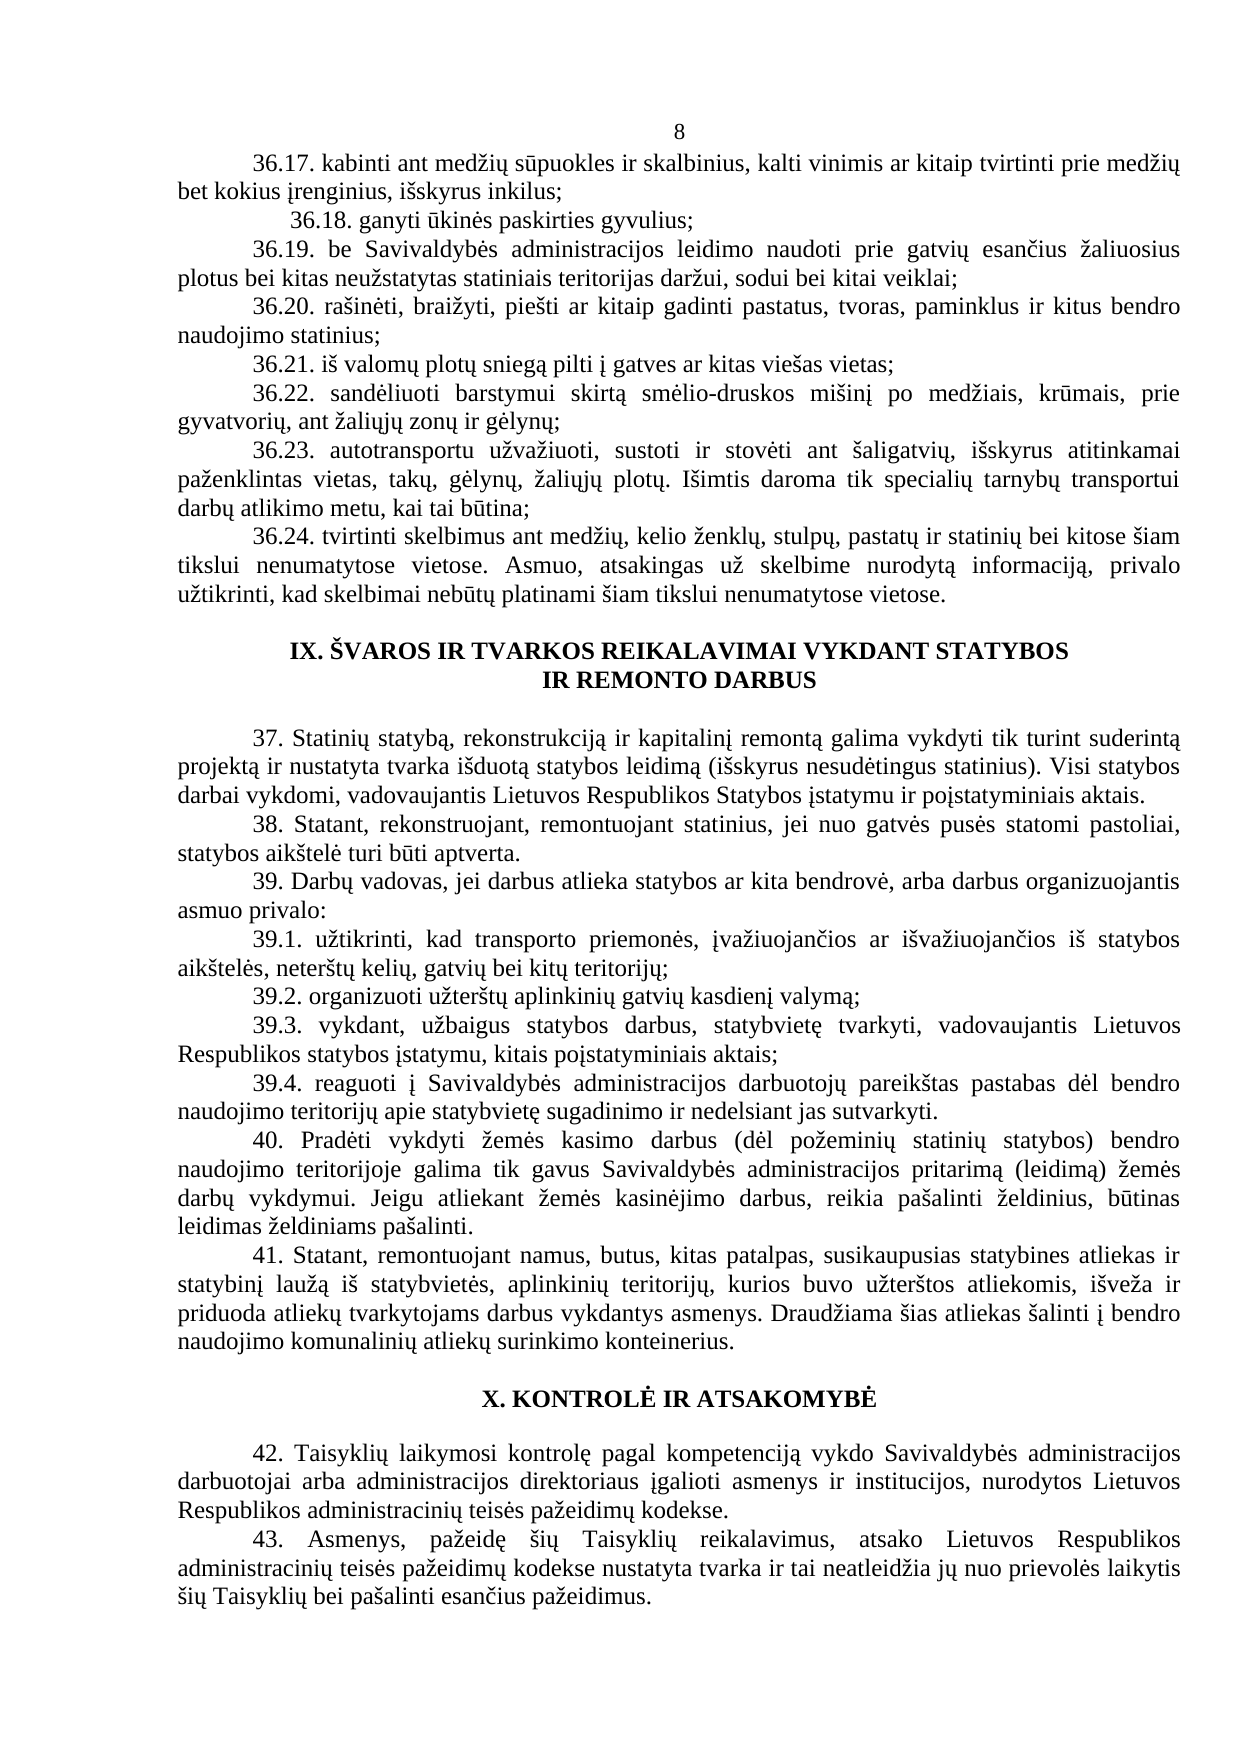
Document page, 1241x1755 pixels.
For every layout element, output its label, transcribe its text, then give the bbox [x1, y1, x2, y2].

subtitle X. KONTROLĖ IR ATSAKOMYBĖ [177, 1384, 1181, 1413]
text 43. Asmenys, pažeidę šių Taisyklių reikalavimus, atsako Lietuvos Respublikos administracinių teisės pažeidimų kodekse nustatyta tvarka ir tai neatleidžia jų nuo prievolės laikytis šių Taisyklių bei pašalinti esančius pažeidimus. [177, 1524, 1181, 1610]
text IR REMONTO DARBUS [177, 665, 1181, 694]
text 36.19. be Savivaldybės administracijos leidimo naudoti prie gatvių esančius žaliuosius plotus bei kitas neužstatytas statiniais teritorijas daržui, sodui bei kitai veiklai; [177, 234, 1181, 291]
text 36.20. rašinėti, braižyti, piešti ar kitaip gadinti pastatus, tvoras, paminklus ir kitus bendro naudojimo statinius; [177, 291, 1181, 349]
text IX. ŠVAROS IR TVARKOS REIKALAVIMAI VYKDANT STATYBOS [177, 636, 1181, 665]
text 37. Statinių statybą, rekonstrukciją ir kapitalinį remontą galima vykdyti tik turint suderintą projektą ir nustatyta tvarka išduotą statybos leidimą (išskyrus nesudėtingus statinius). Visi statybos darbai vykdomi, vadovaujantis Lietuvos Respublikos Statybos įstatymu ir poįstatyminiais aktais. [177, 723, 1181, 809]
text 36.24. tvirtinti skelbimus ant medžių, kelio ženklų, stulpų, pastatų ir statinių bei kitose šiam tikslui nenumatytose vietose. Asmuo, atsakingas už skelbime nurodytą informaciją, privalo užtikrinti, kad skelbimai nebūtų platinami šiam tikslui nenumatytose vietose. [177, 521, 1181, 608]
text 39.2. organizuoti užterštų aplinkinių gatvių kasdienį valymą; [177, 981, 1181, 1010]
text 36.21. iš valomų plotų sniegą pilti į gatves ar kitas viešas vietas; [177, 349, 1181, 378]
text 39.3. vykdant, užbaigus statybos darbus, statybvietę tvarkyti, vadovaujantis Lietuvos Respublikos statybos įstatymu, kitais poįstatyminiais aktais; [177, 1010, 1181, 1068]
text 36.22. sandėliuoti barstymui skirtą smėlio-druskos mišinį po medžiais, krūmais, prie gyvatvorių, ant žaliųjų zonų ir gėlynų; [177, 378, 1181, 435]
text 36.23. autotransportu užvažiuoti, sustoti ir stovėti ant šaligatvių, išskyrus atitinkamai paženklintas vietas, takų, gėlynų, žaliųjų plotų. Išimtis daroma tik specialių tarnybų transportui darbų atlikimo metu, kai tai būtina; [177, 435, 1181, 521]
text 39.4. reaguoti į Savivaldybės administracijos darbuotojų pareikštas pastabas dėl bendro naudojimo teritorijų apie statybvietę sugadinimo ir nedelsiant jas sutvarkyti. [177, 1068, 1181, 1125]
text 41. Statant, remontuojant namus, butus, kitas patalpas, susikaupusias statybines atliekas ir statybinį laužą iš statybvietės, aplinkinių teritorijų, kurios buvo užterštos atliekomis, išveža ir priduoda atliekų tvarkytojams darbus vykdantys asmenys. Draudžiama šias atliekas šalinti į bendro naudojimo komunalinių atliekų surinkimo konteinerius. [177, 1240, 1181, 1355]
text 42. Taisyklių laikymosi kontrolę pagal kompetenciją vykdo Savivaldybės administracijos darbuotojai arba administracijos direktoriaus įgalioti asmenys ir institucijos, nurodytos Lietuvos Respublikos administracinių teisės pažeidimų kodekse. [177, 1438, 1181, 1524]
text 39. Darbų vadovas, jei darbus atlieka statybos ar kita bendrovė, arba darbus organizuojantis asmuo privalo: [177, 866, 1181, 924]
text 40. Pradėti vykdyti žemės kasimo darbus (dėl požeminių statinių statybos) bendro naudojimo teritorijoje galima tik gavus Savivaldybės administracijos pritarimą (leidimą) žemės darbų vykdymui. Jeigu atliekant žemės kasinėjimo darbus, reikia pašalinti želdinius, būtinas leidimas želdiniams pašalinti. [177, 1125, 1181, 1240]
text 36.18. ganyti ūkinės paskirties gyvulius; [140, 205, 1181, 234]
text 38. Statant, rekonstruojant, remontuojant statinius, jei nuo gatvės pusės statomi pastoliai, statybos aikštelė turi būti aptverta. [177, 809, 1181, 866]
text 39.1. užtikrinti, kad transporto priemonės, įvažiuojančios ar išvažiuojančios iš statybos aikštelės, neterštų kelių, gatvių bei kitų teritorijų; [177, 924, 1181, 981]
text 36.17. kabinti ant medžių sūpuokles ir skalbinius, kalti vinimis ar kitaip tvirtinti prie medžių bet kokius įrenginius, išskyrus inkilus; [177, 148, 1181, 205]
